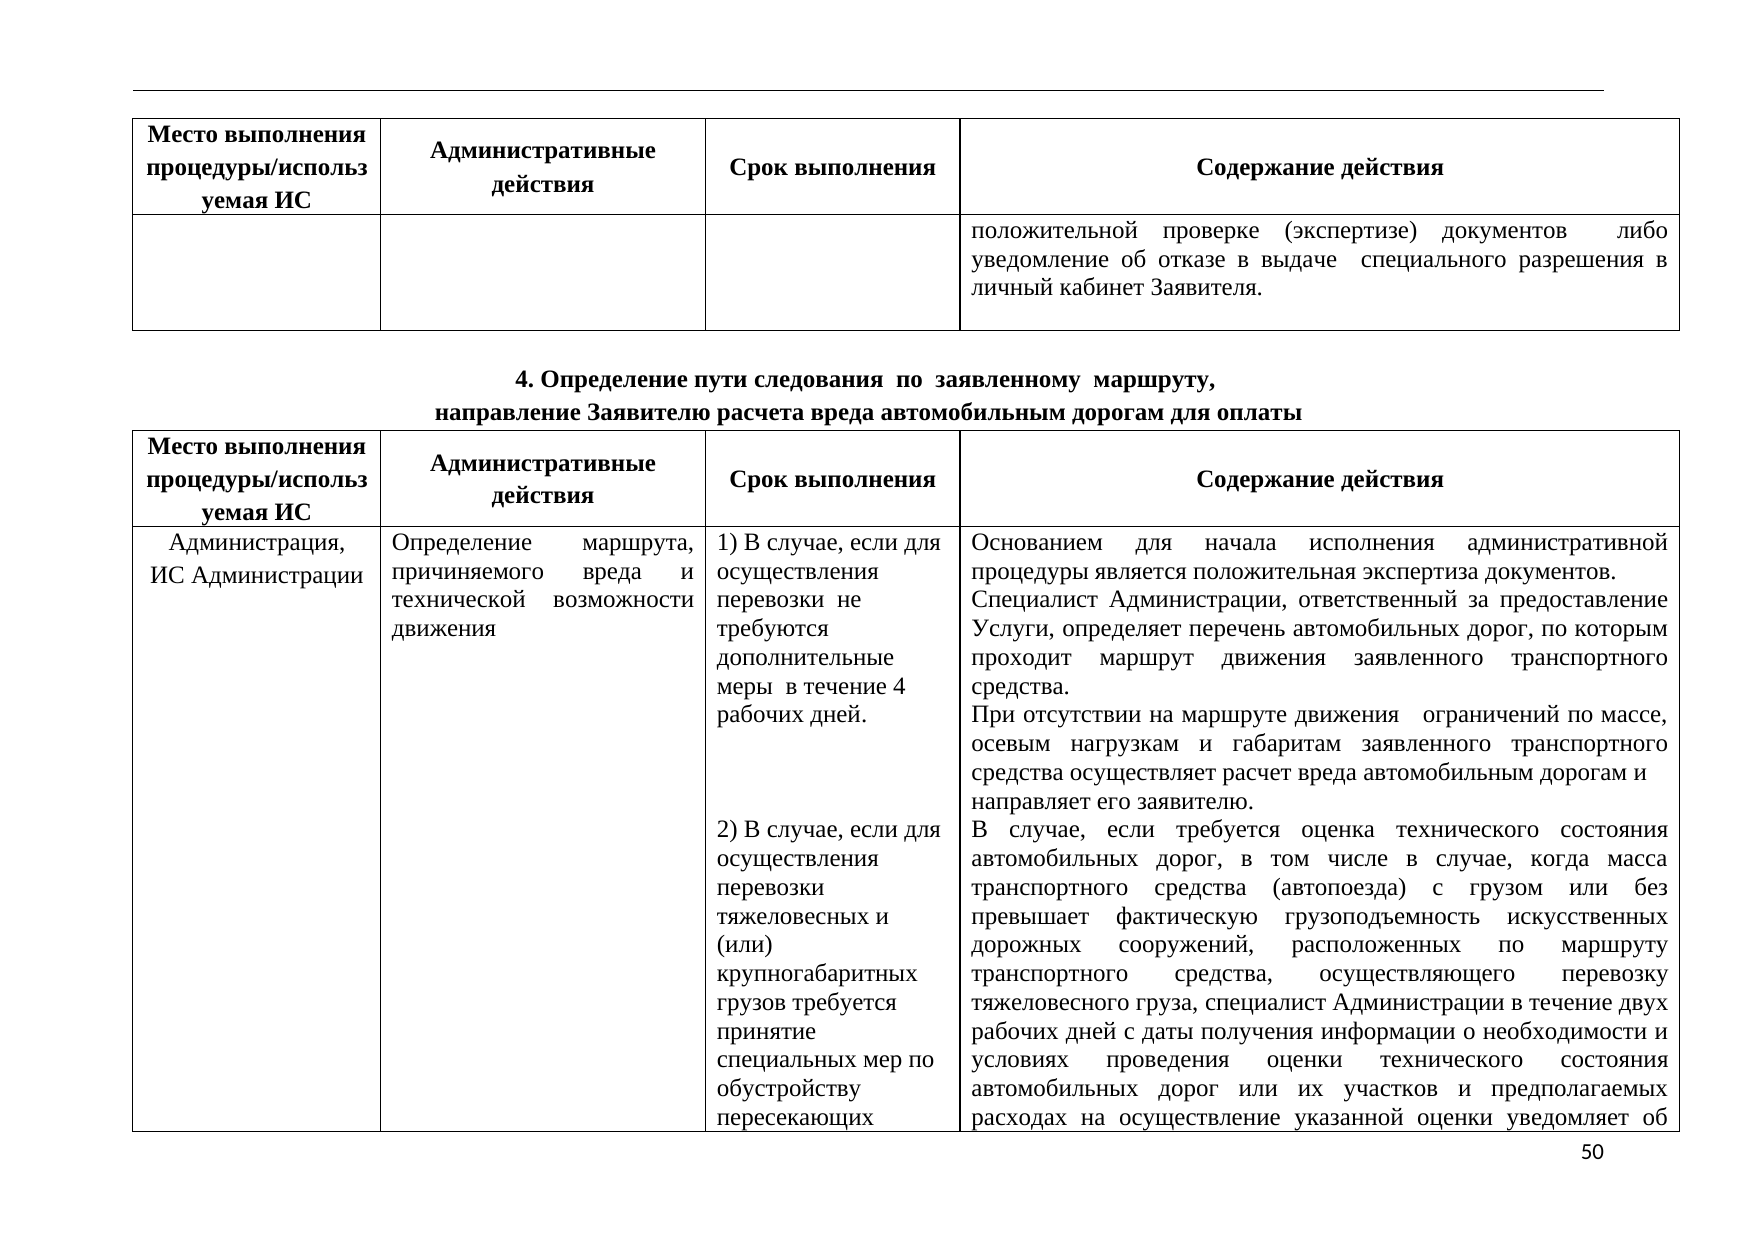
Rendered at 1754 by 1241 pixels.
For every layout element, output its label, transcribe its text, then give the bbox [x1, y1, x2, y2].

table_header Место выполнения процедуры/используемая ИС [133, 431, 380, 526]
table_cell Основанием для начала исполнения административной процедуры является положительная экспертиза документов. Специалист Администрации, ответственный за предоставление Услуги, определяет перечень автомобильных дорог, по которым проходит маршрут движения заявленного транспортного средства. При отсутствии на маршруте движения ограничений по массе, осевым нагрузкам и габаритам заявленного транспортного средства осуществляет расчет вреда автомобильным дорогам и направляет его заявителю. В случае, если требуется оценка технического состояния автомобильных дорог, в том числе в случае, когда масса транспортного средства (автопоезда) с грузом или без превышает фактическую грузоподъемность искусственных дорожных сооружений, расположенных по маршруту транспортного средства, осуществляющего перевозку тяжеловесного груза, специалист Администрации в течение двух рабочих дней с даты получения информации о необходимости и условиях проведения оценки технического состояния автомобильных дорог или их участков и предполагаемых расходах на осуществление указанной оценки уведомляет об [961, 527, 1679, 1131]
table_cell 1) В случае, если для осуществления перевозки не требуются дополнительные меры в течение 4 рабочих дней. 2) В случае, если для осуществления перевозки тяжеловесных и (или) крупногабаритных грузов требуется принятие специальных мер по обустройству пересекающих [706, 527, 959, 1131]
table_cell [706, 215, 959, 330]
table_header Срок выполнения [706, 431, 959, 526]
table_header Административные действия [381, 119, 705, 214]
table_header Содержание действия [961, 431, 1679, 526]
text направление Заявителю расчета вреда автомобильным дорогам для оплаты [133, 397, 1604, 426]
table_cell [381, 215, 705, 330]
table_header Содержание действия [961, 119, 1679, 214]
table_cell [133, 215, 380, 330]
table_header Срок выполнения [706, 119, 959, 214]
table_header Место выполнения процедуры/используемая ИС [133, 119, 380, 214]
table_cell Определение маршрута, причиняемого вреда и технической возможности движения [381, 527, 705, 1131]
table_header Административные действия [381, 431, 705, 526]
table_cell положительной проверке (экспертизе) документов либо уведомление об отказе в выдаче специального разрешения в личный кабинет Заявителя. [961, 215, 1679, 330]
text 4. Определение пути следования по заявленному маршруту, [133, 364, 1604, 393]
table_cell Администрация, ИС Администрации [133, 527, 380, 1131]
